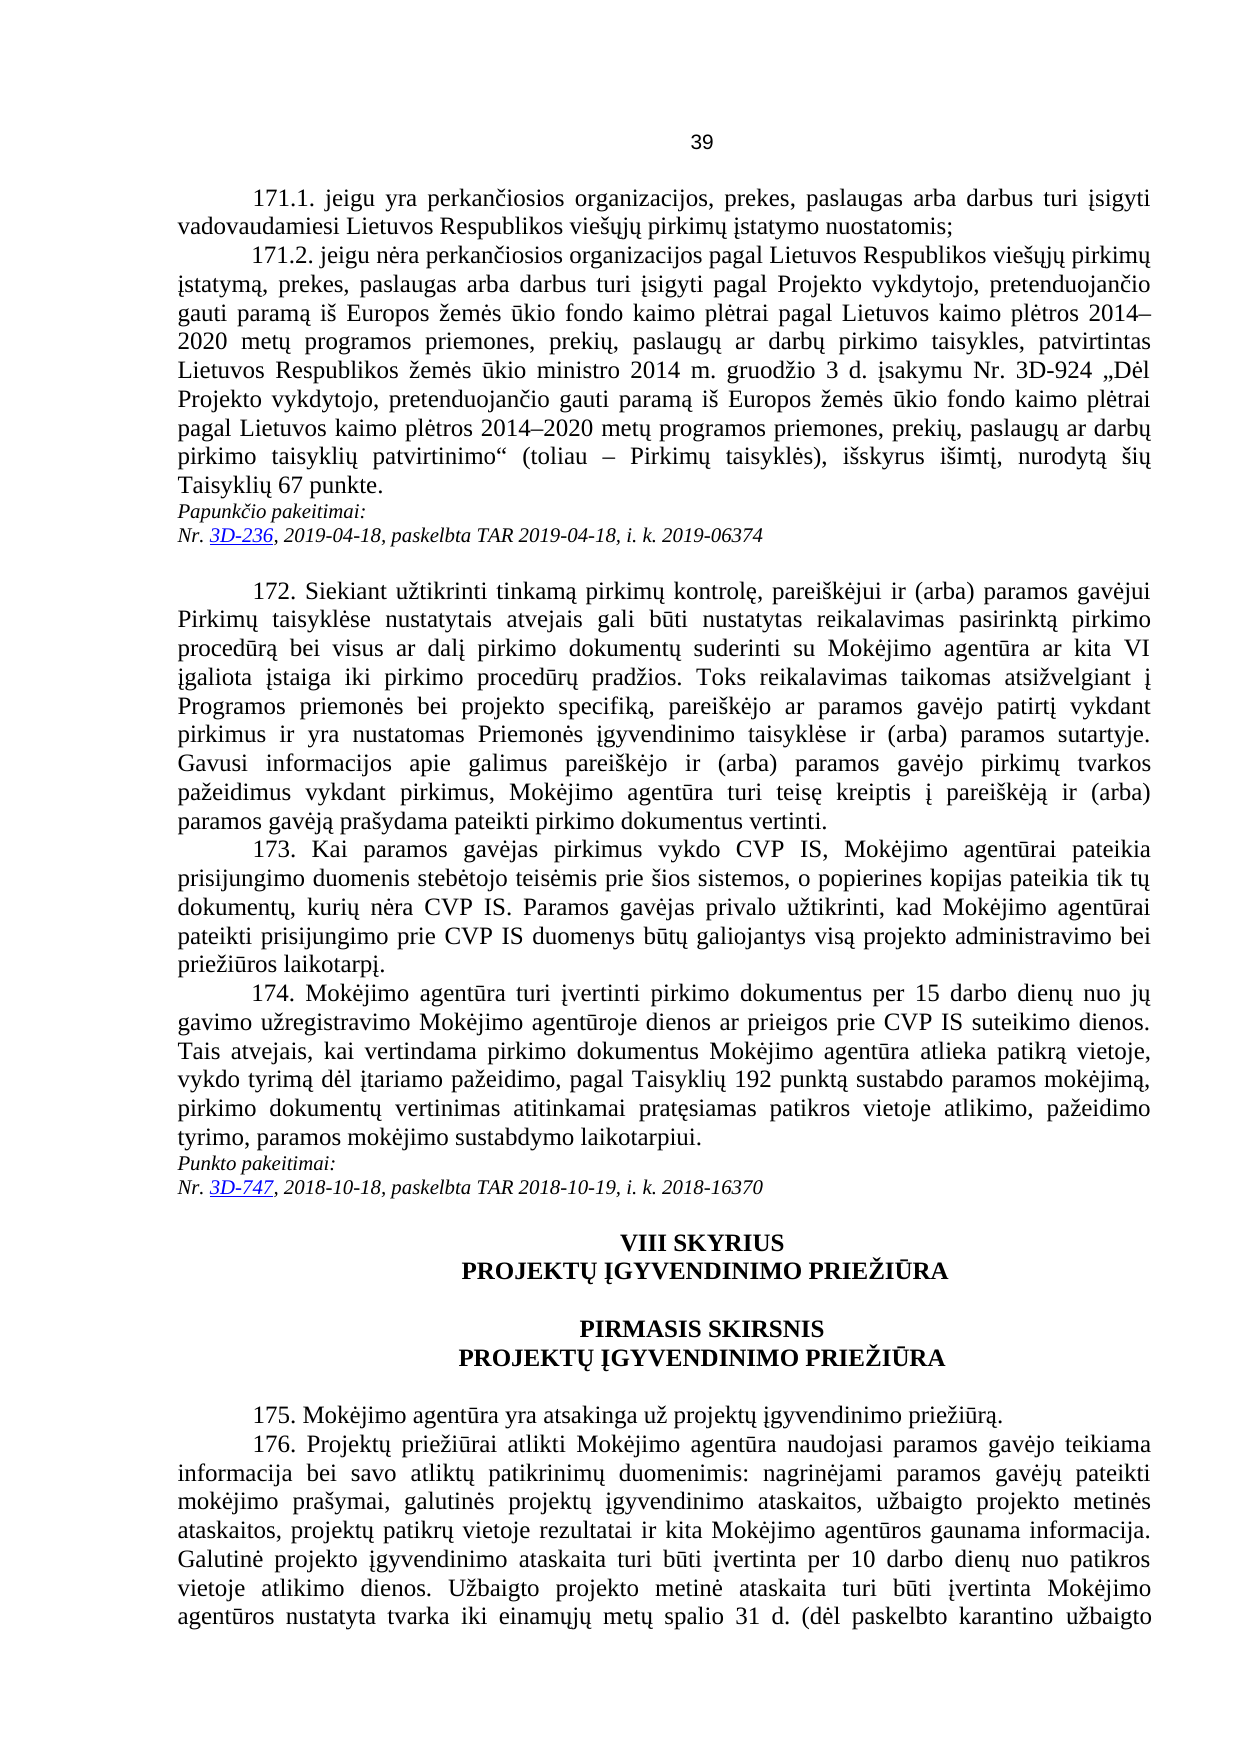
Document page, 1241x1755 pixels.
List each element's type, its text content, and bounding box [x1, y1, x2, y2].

text 176. Projektų priežiūrai atlikti Mokėjimo agentūra naudojasi paramos gavėjo teikiama informacija bei savo atliktų patikrinimų duomenimis: nagrinėjami paramos gavėjų pateikti mokėjimo prašymai, galutinės projektų įgyvendinimo ataskaitos, užbaigto projekto metinės ataskaitos, projektų patikrų vietoje rezultatai ir kita Mokėjimo agentūros gaunama informacija. Galutinė projekto įgyvendinimo ataskaita turi būti įvertinta per 10 darbo dienų nuo patikros vietoje atlikimo dienos. Užbaigto projekto metinė ataskaita turi būti įvertinta Mokėjimo agentūros nustatyta tvarka iki einamųjų metų spalio 31 d. (dėl paskelbto karantino užbaigto [177, 1429, 1152, 1630]
text PIRMASIS SKIRSNIS [177, 1314, 1152, 1343]
text 171.1. jeigu yra perkančiosios organizacijos, prekes, paslaugas arba darbus turi įsigyti vadovaudamiesi Lietuvos Respublikos viešųjų pirkimų įstatymo nuostatomis; [177, 183, 1152, 240]
text VIII SKYRIUS [177, 1228, 1152, 1256]
text 174. Mokėjimo agentūra turi įvertinti pirkimo dokumentus per 15 darbo dienų nuo jų gavimo užregistravimo Mokėjimo agentūroje dienos ar prieigos prie CVP IS suteikimo dienos. Tais atvejais, kai vertindama pirkimo dokumentus Mokėjimo agentūra atlieka patikrą vietoje, vykdo tyrimą dėl įtariamo pažeidimo, pagal Taisyklių 192 punktą sustabdo paramos mokėjimą, pirkimo dokumentų vertinimas atitinkamai pratęsiamas patikros vietoje atlikimo, pažeidimo tyrimo, paramos mokėjimo sustabdymo laikotarpiui. [177, 978, 1152, 1151]
text Punkto pakeitimai: [177, 1151, 1152, 1175]
text Nr. 3D-236, 2019-04-18, paskelbta TAR 2019-04-18, i. k. 2019-06374 [177, 523, 1152, 547]
text 171.2. jeigu nėra perkančiosios organizacijos pagal Lietuvos Respublikos viešųjų pirkimų įstatymą, prekes, paslaugas arba darbus turi įsigyti pagal Projekto vykdytojo, pretenduojančio gauti paramą iš Europos žemės ūkio fondo kaimo plėtrai pagal Lietuvos kaimo plėtros 2014–2020 metų programos priemones, prekių, paslaugų ar darbų pirkimo taisykles, patvirtintas Lietuvos Respublikos žemės ūkio ministro 2014 m. gruodžio 3 d. įsakymu Nr. 3D-924 „Dėl Projekto vykdytojo, pretenduojančio gauti paramą iš Europos žemės ūkio fondo kaimo plėtrai pagal Lietuvos kaimo plėtros 2014–2020 metų programos priemones, prekių, paslaugų ar darbų pirkimo taisyklių patvirtinimo“ (toliau – Pirkimų taisyklės), išskyrus išimtį, nurodytą šių Taisyklių 67 punkte. [177, 240, 1152, 499]
text Papunkčio pakeitimai: [177, 499, 1152, 523]
text 173. Kai paramos gavėjas pirkimus vykdo CVP IS, Mokėjimo agentūrai pateikia prisijungimo duomenis stebėtojo teisėmis prie šios sistemos, o popierines kopijas pateikia tik tų dokumentų, kurių nėra CVP IS. Paramos gavėjas privalo užtikrinti, kad Mokėjimo agentūrai pateikti prisijungimo prie CVP IS duomenys būtų galiojantys visą projekto administravimo bei priežiūros laikotarpį. [177, 834, 1152, 978]
text PROJEKTŲ ĮGYVENDINIMO PRIEŽIŪRA [177, 1256, 1152, 1285]
text PROJEKTŲ ĮGYVENDINIMO PRIEŽIŪRA [177, 1343, 1152, 1371]
text 175. Mokėjimo agentūra yra atsakinga už projektų įgyvendinimo priežiūrą. [177, 1400, 1152, 1429]
text 172. Siekiant užtikrinti tinkamą pirkimų kontrolę, pareiškėjui ir (arba) paramos gavėjui Pirkimų taisyklėse nustatytais atvejais gali būti nustatytas reikalavimas pasirinktą pirkimo procedūrą bei visus ar dalį pirkimo dokumentų suderinti su Mokėjimo agentūra ar kita VI įgaliota įstaiga iki pirkimo procedūrų pradžios. Toks reikalavimas taikomas atsižvelgiant į Programos priemonės bei projekto specifiką, pareiškėjo ar paramos gavėjo patirtį vykdant pirkimus ir yra nustatomas Priemonės įgyvendinimo taisyklėse ir (arba) paramos sutartyje. Gavusi informacijos apie galimus pareiškėjo ir (arba) paramos gavėjo pirkimų tvarkos pažeidimus vykdant pirkimus, Mokėjimo agentūra turi teisę kreiptis į pareiškėją ir (arba) paramos gavėją prašydama pateikti pirkimo dokumentus vertinti. [177, 576, 1152, 834]
text Nr. 3D-747, 2018-10-18, paskelbta TAR 2018-10-19, i. k. 2018-16370 [177, 1175, 1152, 1199]
